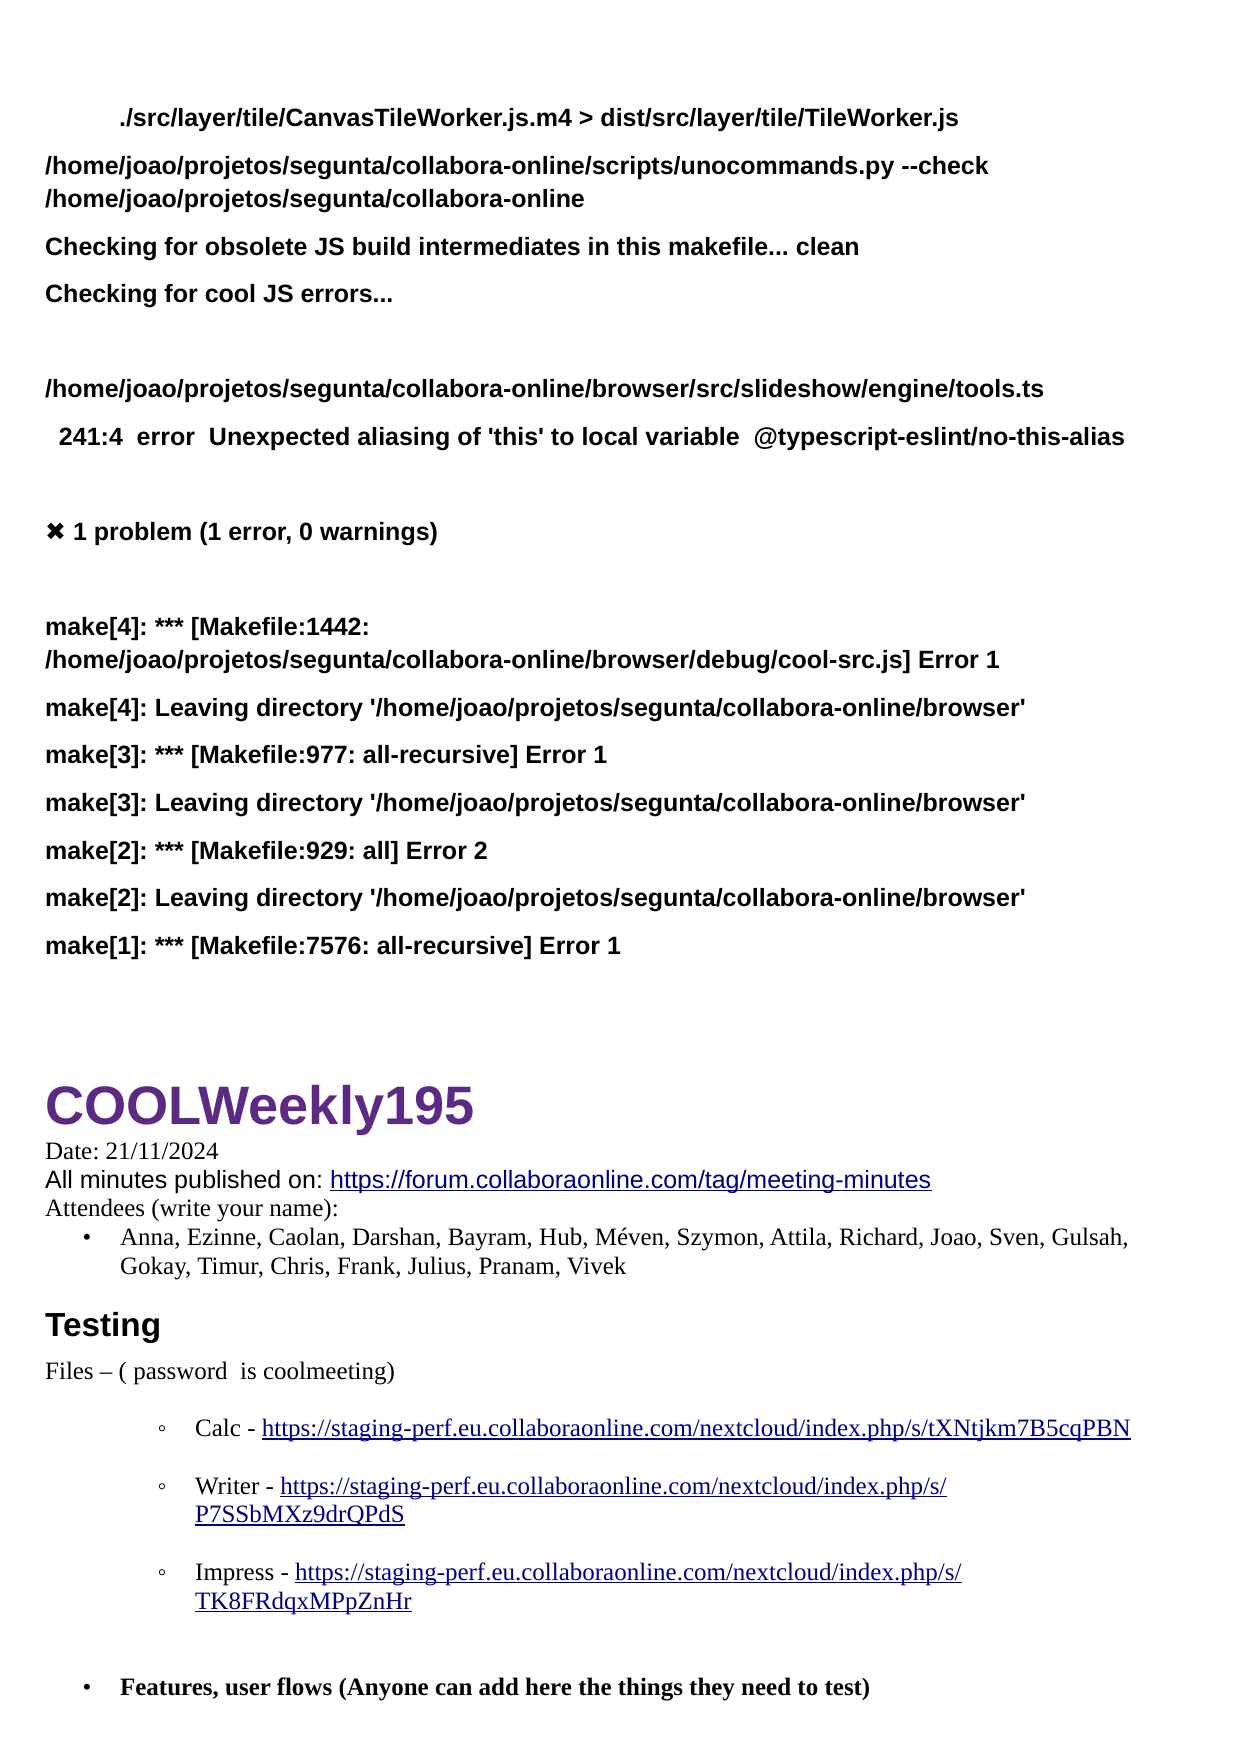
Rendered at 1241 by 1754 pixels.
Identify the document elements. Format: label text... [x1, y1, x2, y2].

list Features, user flows (Anyone can add here the things they need to test) [82, 1672, 1151, 1701]
text ./src/layer/tile/CanvasTileWorker.js.m4 > dist/src/layer/tile/TileWorker.js [45, 103, 1151, 132]
text Checking for obsolete JS build intermediates in this makefile... clean [45, 231, 1151, 260]
text Date: 21/11/2024 [45, 1136, 1151, 1165]
list Calc - https://staging-perf.eu.collaboraonline.com/nextcloud/index.php/s/tXNtjkm7B5cqPBN [157, 1413, 1151, 1442]
text ✖ 1 problem (1 error, 0 warnings) [45, 517, 1151, 546]
list Anna, Ezinne, Caolan, Darshan, Bayram, Hub, Méven, Szymon, Attila, Richard, Joao, Sven, Gulsah, Gokay, Timur, Chris, Frank, Julius, Pranam, Vivek [82, 1222, 1151, 1280]
text make[2]: Leaving directory '/home/joao/projetos/segunta/collabora-online/browser' [45, 883, 1151, 912]
text make[4]: *** [Makefile:1442: /home/joao/projetos/segunta/collabora-online/browser/debug/cool-src.js] Error 1 [45, 612, 1151, 674]
text make[2]: *** [Makefile:929: all] Error 2 [45, 836, 1151, 864]
subtitle Testing [45, 1305, 1151, 1343]
text make[4]: Leaving directory '/home/joao/projetos/segunta/collabora-online/browser' [45, 693, 1151, 722]
text /home/joao/projetos/segunta/collabora-online/scripts/unocommands.py --check /home/joao/projetos/segunta/collabora-online [45, 151, 1151, 213]
text Checking for cool JS errors... [45, 279, 1151, 308]
text 241:4 error Unexpected aliasing of 'this' to local variable @typescript-eslint/no-this-alias [45, 422, 1151, 451]
list Impress - https://staging-perf.eu.collaboraonline.com/nextcloud/index.php/s/TK8FRdqxMPpZnHr [157, 1557, 1151, 1614]
list Writer - https://staging-perf.eu.collaboraonline.com/nextcloud/index.php/s/P7SSbMXz9drQPdS [157, 1471, 1151, 1528]
text Attendees (write your name): [45, 1193, 1151, 1222]
text Files – ( password is coolmeeting) [45, 1356, 1151, 1384]
text /home/joao/projetos/segunta/collabora-online/browser/src/slideshow/engine/tools.ts [45, 374, 1151, 403]
text make[3]: *** [Makefile:977: all-recursive] Error 1 [45, 741, 1151, 769]
text make[1]: *** [Makefile:7576: all-recursive] Error 1 [45, 931, 1151, 960]
text All minutes published on: https://forum.collaboraonline.com/tag/meeting-minutes [45, 1165, 1151, 1193]
text make[3]: Leaving directory '/home/joao/projetos/segunta/collabora-online/browser' [45, 788, 1151, 817]
title COOLWeekly195 [45, 1074, 1151, 1136]
